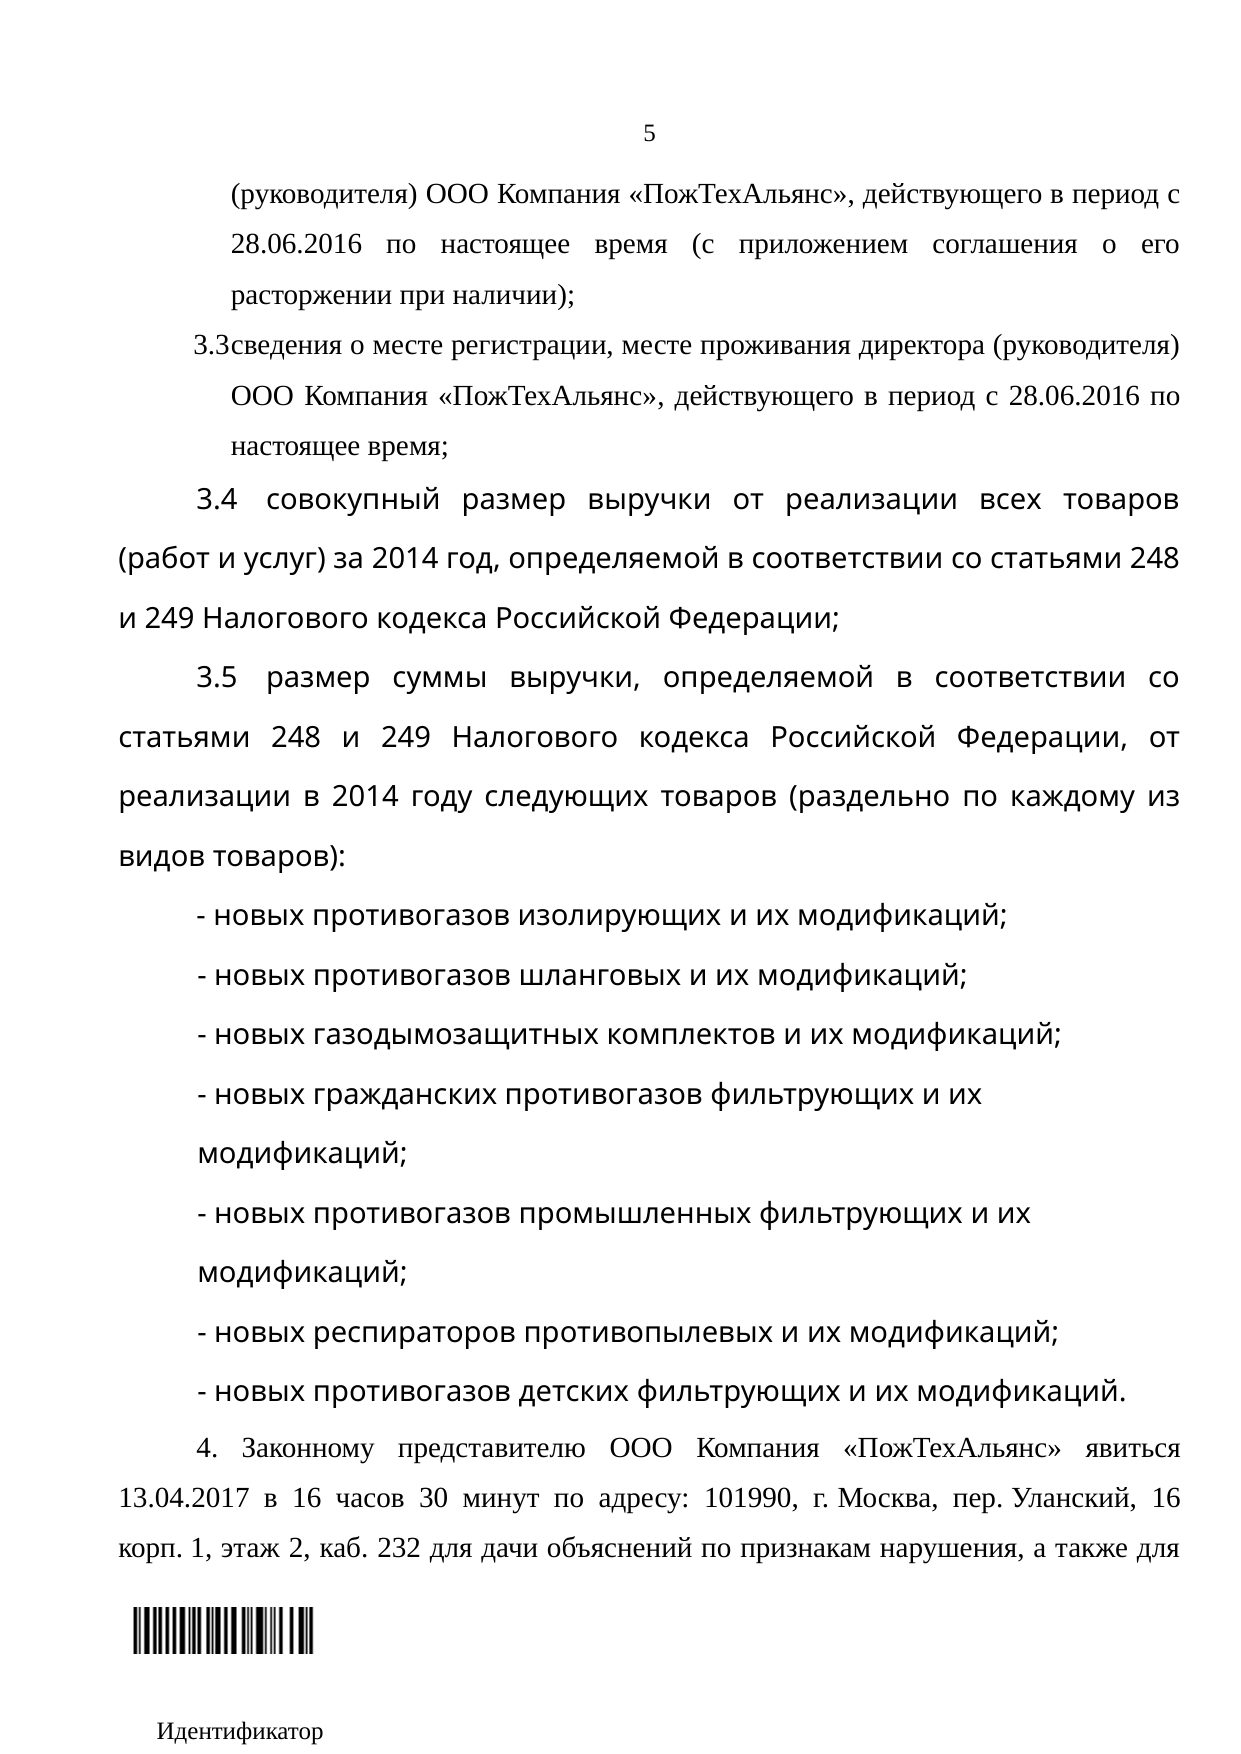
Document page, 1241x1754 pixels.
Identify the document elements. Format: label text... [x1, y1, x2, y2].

list сведения о месте регистрации, месте проживания директора (руководителя) ООО Компания «ПожТехАльянс», действующего в период с 28.06.2016 по настоящее время; [193, 327, 1181, 461]
text - новых респираторов противопылевых и их модификаций; [197, 1311, 1181, 1351]
text - новых гражданских противогазов фильтрующих и их модификаций; [197, 1073, 1181, 1172]
list размер суммы выручки, определяемой в соответствии со статьями 248 и 249 Налогового кодекса Российской Федерации, от реализации в 2014 году следующих товаров (раздельно по каждому из видов товаров): [118, 657, 1181, 875]
text 4. Законному представителю ООО Компания «ПожТехАльянс» явиться 13.04.2017 в 16 часов 30 минут по адресу: 101990, г. Москва, пер. Уланский, 16 корп. 1, этаж 2, каб. 232 для дачи объяснений по признакам нарушения, а также для [118, 1430, 1181, 1564]
list (руководителя) ООО Компания «ПожТехАльянс», действующего в период с 28.06.2016 по настоящее время (с приложением соглашения о его расторжении при наличии); [193, 176, 1181, 311]
text - новых противогазов шланговых и их модификаций; [197, 954, 1181, 994]
text - новых противогазов промышленных фильтрующих и их модификаций; [197, 1192, 1181, 1291]
text - новых газодымозащитных комплектов и их модификаций; [197, 1013, 1181, 1053]
text - новых противогазов изолирующих и их модификаций; [118, 894, 1181, 934]
list совокупный размер выручки от реализации всех товаров (работ и услуг) за 2014 год, определяемой в соответствии со статьями 248 и 249 Налогового кодекса Российской Федерации; [118, 478, 1181, 637]
text - новых противогазов детских фильтрующих и их модификаций. [197, 1370, 1181, 1410]
picture [118, 1607, 331, 1654]
